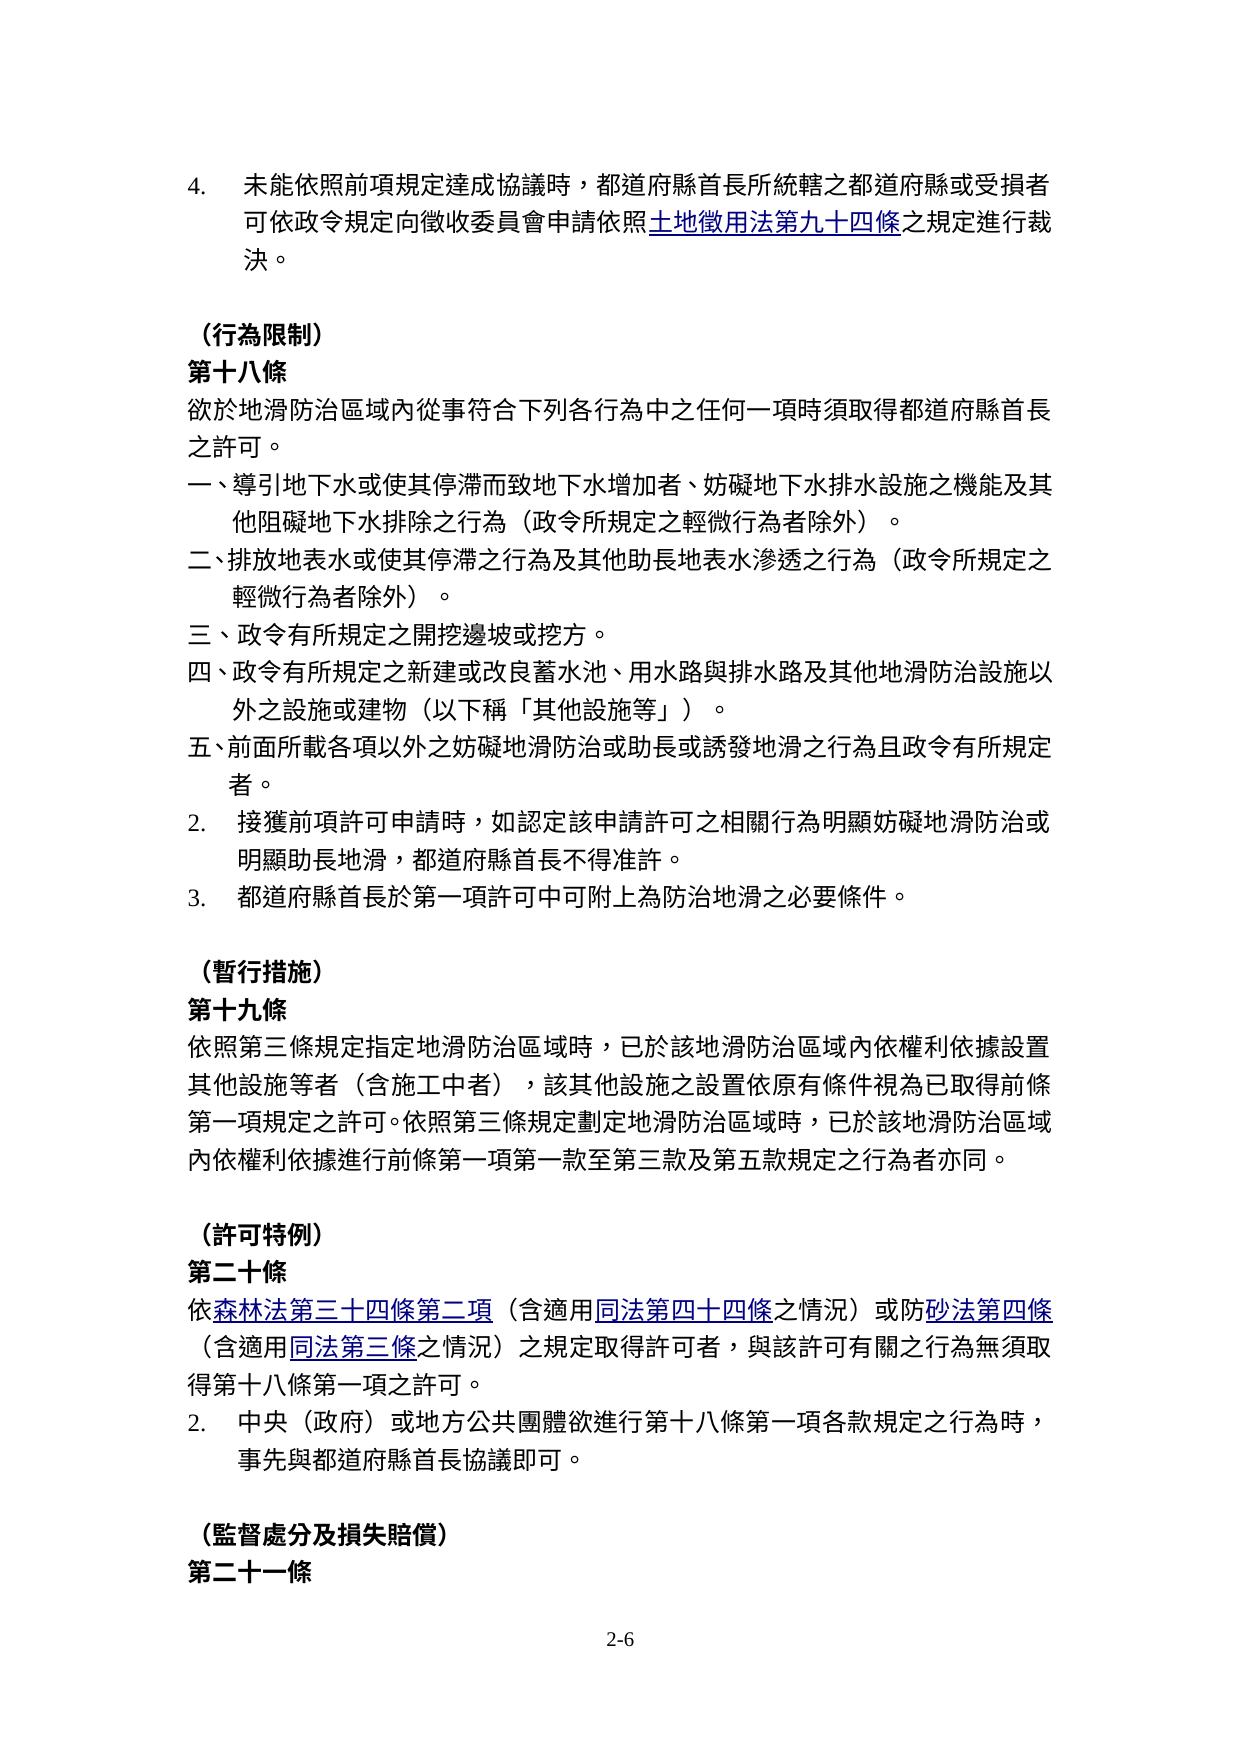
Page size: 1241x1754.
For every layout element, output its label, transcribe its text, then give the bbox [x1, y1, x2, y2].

text 一、導引地下水或使其停滯而致地下水增加者、妨礙地下水排水設施之機能及其他阻礙地下水排除之行為（政令所規定之輕微行為者除外）。 [187, 464, 1053, 539]
text 四、政令有所規定之新建或改良蓄水池、用水路與排水路及其他地滑防治設施以外之設施或建物（以下稱「其他設施等」）。 [187, 652, 1053, 727]
text 三、政令有所規定之開挖邊坡或挖方。 [187, 614, 1053, 652]
text 第二十一條 [187, 1552, 1053, 1589]
list 未能依照前項規定達成協議時，都道府縣首長所統轄之都道府縣或受損者可依政令規定向徵收委員會申請依照土地徵用法第九十四條之規定進行裁決。 [187, 164, 1053, 277]
text （許可特例） [187, 1214, 1053, 1252]
list 中央（政府）或地方公共團體欲進行第十八條第一項各款規定之行為時，事先與都道府縣首長協議即可。 [187, 1402, 1053, 1477]
text 欲於地滑防治區域內從事符合下列各行為中之任何一項時須取得都道府縣首長之許可。 [187, 389, 1053, 464]
text 依照第三條規定指定地滑防治區域時，已於該地滑防治區域內依權利依據設置其他設施等者（含施工中者），該其他設施之設置依原有條件視為已取得前條第一項規定之許可。依照第三條規定劃定地滑防治區域時，已於該地滑防治區域內依權利依據進行前條第一項第一款至第三款及第五款規定之行為者亦同。 [187, 1027, 1053, 1177]
text 二、排放地表水或使其停滯之行為及其他助長地表水滲透之行為（政令所規定之輕微行為者除外）。 [187, 539, 1053, 614]
text （監督處分及損失賠償） [187, 1514, 1053, 1552]
text 第十九條 [187, 989, 1053, 1027]
text 第二十條 [187, 1252, 1053, 1289]
text 依森林法第三十四條第二項（含適用同法第四十四條之情況）或防砂法第四條 （含適用同法第三條之情況）之規定取得許可者，與該許可有關之行為無須取得第十八條第一項之許可。 [187, 1289, 1053, 1402]
text 第十八條 [187, 352, 1053, 389]
text 五、前面所載各項以外之妨礙地滑防治或助長或誘發地滑之行為且政令有所規定者。 [187, 727, 1053, 802]
text （暫行措施） [187, 952, 1053, 989]
text （行為限制） [187, 314, 1053, 352]
list 接獲前項許可申請時，如認定該申請許可之相關行為明顯妨礙地滑防治或明顯助長地滑，都道府縣首長不得准許。 [187, 802, 1053, 877]
list 都道府縣首長於第一項許可中可附上為防治地滑之必要條件。 [187, 877, 1053, 914]
